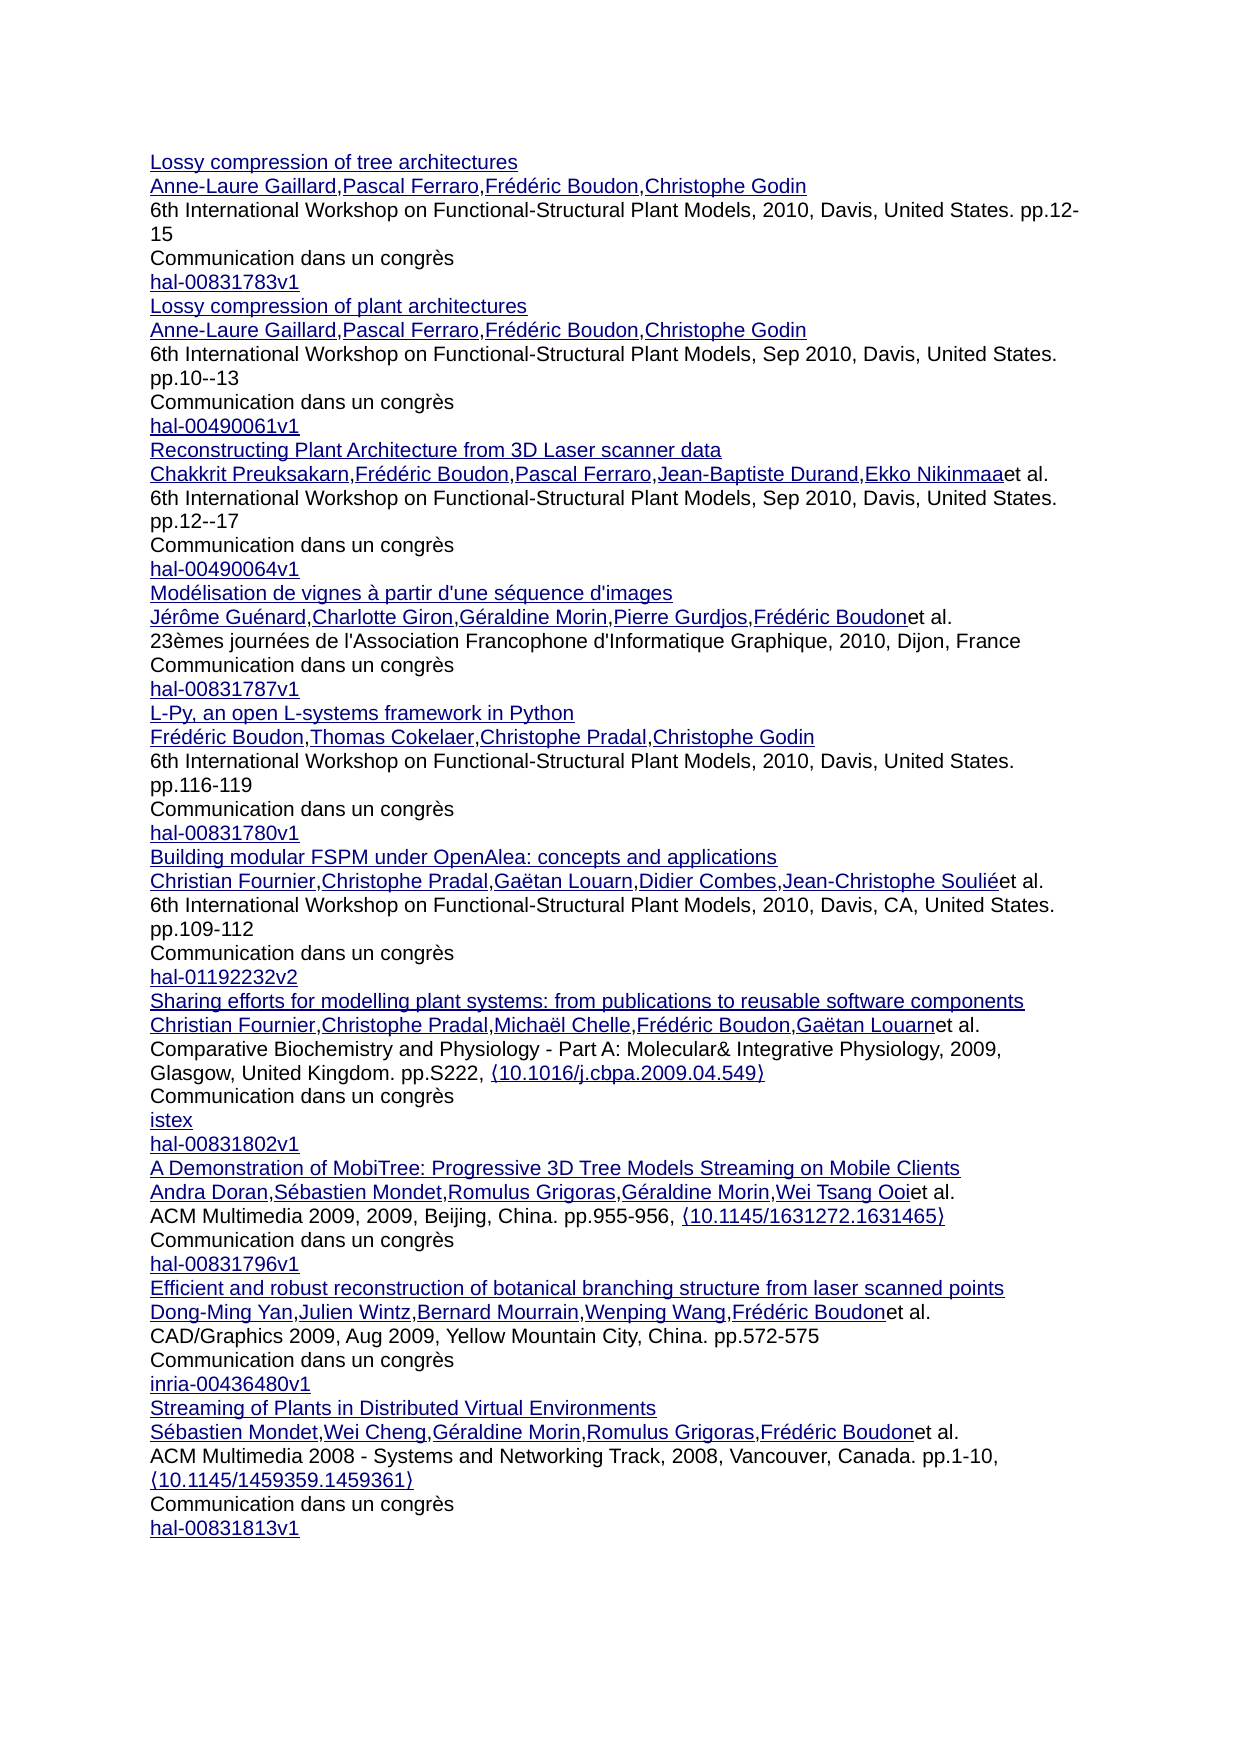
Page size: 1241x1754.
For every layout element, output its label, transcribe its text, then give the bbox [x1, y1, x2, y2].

table_cell Building modular FSPM under OpenAlea: concepts and applications Christian Fournier,Christophe Pradal,Gaëtan Louarn,Didier Combes,Jean-Christophe Souliéet al. 6th International Workshop on Functional-Structural Plant Models, 2010, Davis, CA, United States. pp.109-112 Communication dans un congrès hal-01192232v2 [150, 845, 1090, 988]
table_cell Streaming of Plants in Distributed Virtual Environments Sébastien Mondet,Wei Cheng,Géraldine Morin,Romulus Grigoras,Frédéric Boudonet al. ACM Multimedia 2008 - Systems and Networking Track, 2008, Vancouver, Canada. pp.1-10, ⟨10.1145/1459359.1459361⟩ Communication dans un congrès hal-00831813v1 [150, 1396, 1090, 1539]
table_cell Lossy compression of tree architectures Anne-Laure Gaillard,Pascal Ferraro,Frédéric Boudon,Christophe Godin 6th International Workshop on Functional-Structural Plant Models, 2010, Davis, United States. pp.12-15 Communication dans un congrès hal-00831783v1 [150, 150, 1090, 294]
table_cell Reconstructing Plant Architecture from 3D Laser scanner data Chakkrit Preuksakarn,Frédéric Boudon,Pascal Ferraro,Jean-Baptiste Durand,Ekko Nikinmaaet al. 6th International Workshop on Functional-Structural Plant Models, Sep 2010, Davis, United States. pp.12--17 Communication dans un congrès hal-00490064v1 [150, 438, 1090, 581]
table_cell Efficient and robust reconstruction of botanical branching structure from laser scanned points Dong-Ming Yan,Julien Wintz,Bernard Mourrain,Wenping Wang,Frédéric Boudonet al. CAD/Graphics 2009, Aug 2009, Yellow Mountain City, China. pp.572-575 Communication dans un congrès inria-00436480v1 [150, 1276, 1090, 1396]
table_cell A Demonstration of MobiTree: Progressive 3D Tree Models Streaming on Mobile Clients Andra Doran,Sébastien Mondet,Romulus Grigoras,Géraldine Morin,Wei Tsang Ooiet al. ACM Multimedia 2009, 2009, Beijing, China. pp.955-956, ⟨10.1145/1631272.1631465⟩ Communication dans un congrès hal-00831796v1 [150, 1156, 1090, 1276]
table_cell Sharing efforts for modelling plant systems: from publications to reusable software components Christian Fournier,Christophe Pradal,Michaël Chelle,Frédéric Boudon,Gaëtan Louarnet al. Comparative Biochemistry and Physiology - Part A: Molecular& Integrative Physiology, 2009, Glasgow, United Kingdom. pp.S222, ⟨10.1016/j.cbpa.2009.04.549⟩ Communication dans un congrès istex hal-00831802v1 [150, 989, 1090, 1156]
table_cell Lossy compression of plant architectures Anne-Laure Gaillard,Pascal Ferraro,Frédéric Boudon,Christophe Godin 6th International Workshop on Functional-Structural Plant Models, Sep 2010, Davis, United States. pp.10--13 Communication dans un congrès hal-00490061v1 [150, 294, 1090, 437]
table_cell Modélisation de vignes à partir d'une séquence d'images Jérôme Guénard,Charlotte Giron,Géraldine Morin,Pierre Gurdjos,Frédéric Boudonet al. 23èmes journées de l'Association Francophone d'Informatique Graphique, 2010, Dijon, France Communication dans un congrès hal-00831787v1 [150, 581, 1090, 701]
table_cell L-Py, an open L-systems framework in Python Frédéric Boudon,Thomas Cokelaer,Christophe Pradal,Christophe Godin 6th International Workshop on Functional-Structural Plant Models, 2010, Davis, United States. pp.116-119 Communication dans un congrès hal-00831780v1 [150, 701, 1090, 845]
